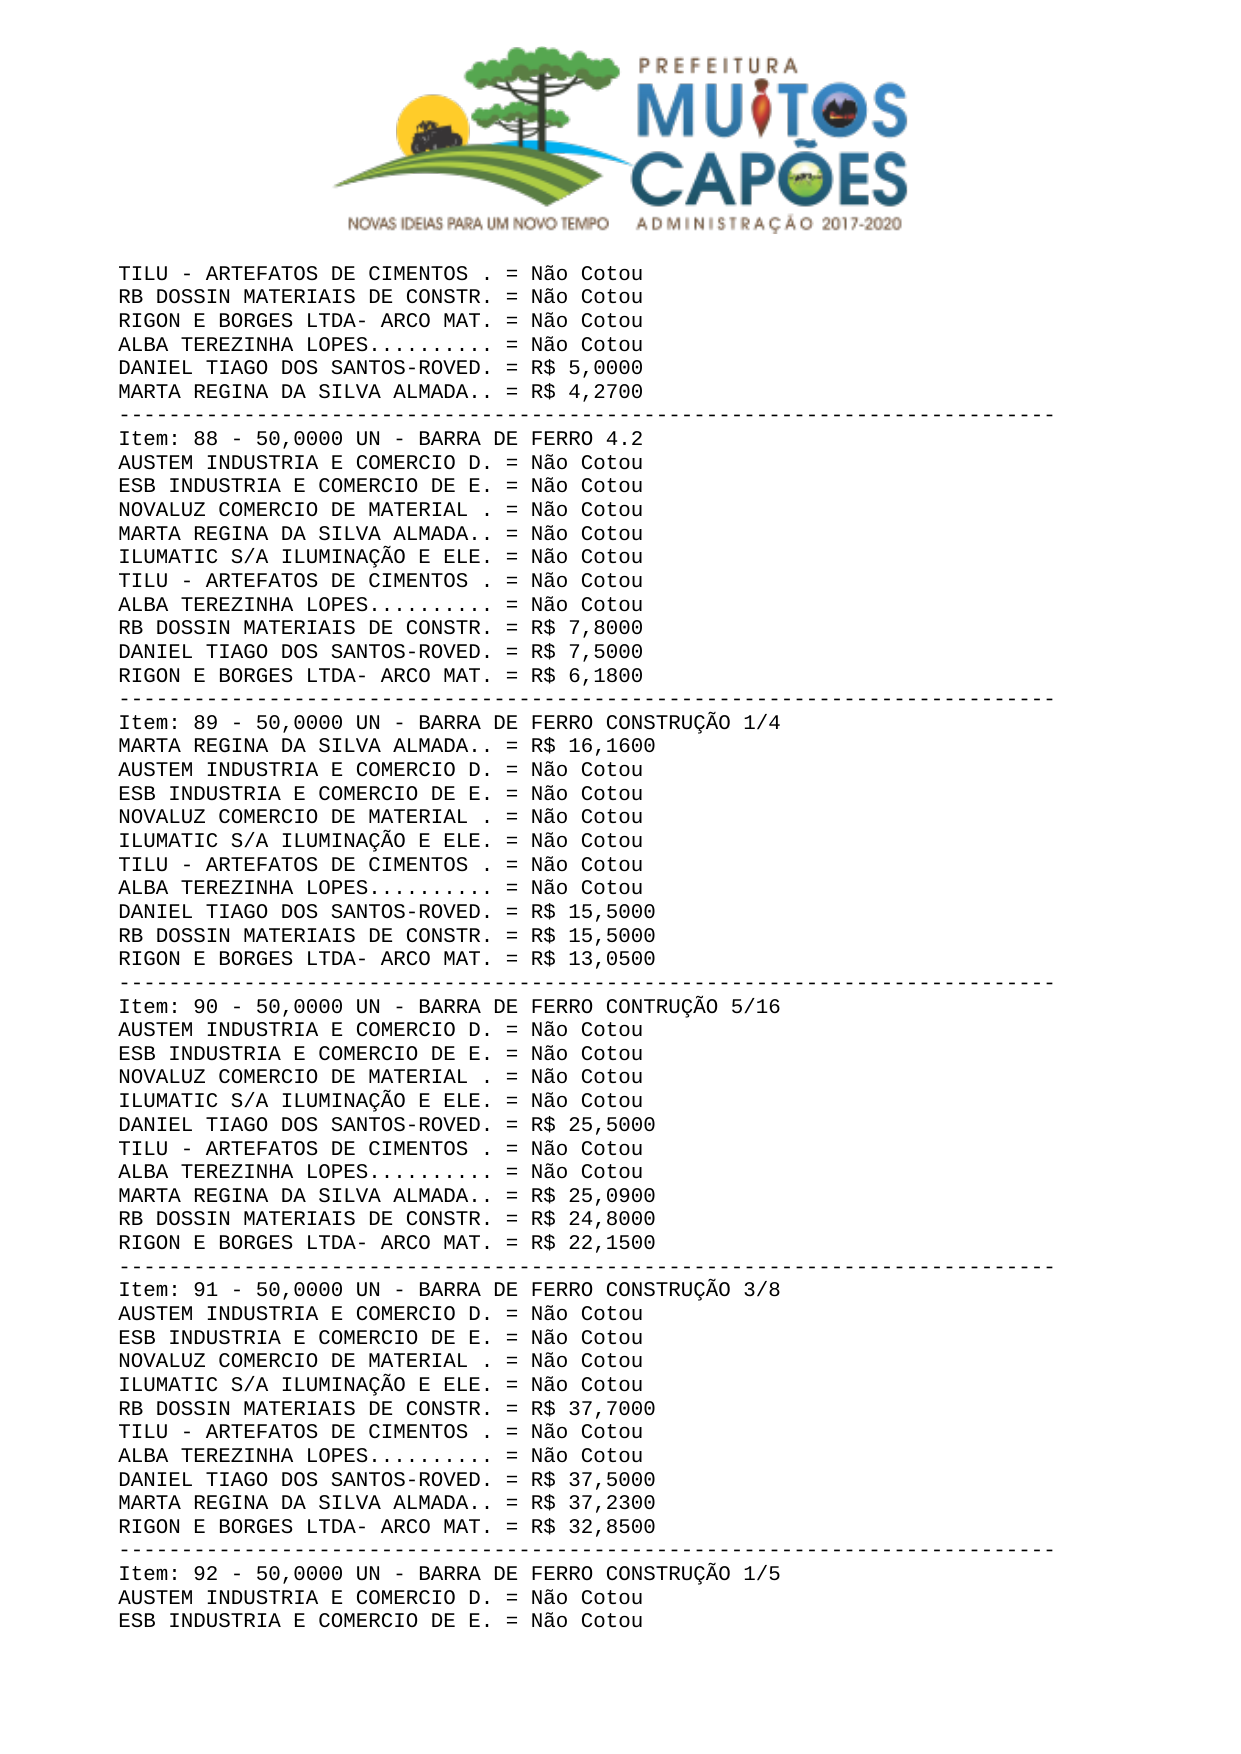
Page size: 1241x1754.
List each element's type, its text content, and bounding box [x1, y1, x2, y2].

picture [331, 46, 909, 234]
text TILU - ARTEFATOS DE CIMENTOS . = Não Cotou RB DOSSIN MATERIAIS DE CONSTR. = Não Cotou RIGON E BORGES LTDA- ARCO MAT. = Não Cotou ALBA TEREZINHA LOPES.......... = Não Cotou DANIEL TIAGO DOS SANTOS-ROVED. = R$ 5,0000 MARTA REGINA DA SILVA ALMADA.. = R$ 4,2700 --------------------------------------------------------------------------- Item: 88 - 50,0000 UN - BARRA DE FERRO 4.2 AUSTEM INDUSTRIA E COMERCIO D. = Não Cotou ESB INDUSTRIA E COMERCIO DE E. = Não Cotou NOVALUZ COMERCIO DE MATERIAL . = Não Cotou MARTA REGINA DA SILVA ALMADA.. = Não Cotou ILUMATIC S/A ILUMINAÇÃO E ELE. = Não Cotou TILU - ARTEFATOS DE CIMENTOS . = Não Cotou ALBA TEREZINHA LOPES.......... = Não Cotou RB DOSSIN MATERIAIS DE CONSTR. = R$ 7,8000 DANIEL TIAGO DOS SANTOS-ROVED. = R$ 7,5000 RIGON E BORGES LTDA- ARCO MAT. = R$ 6,1800 --------------------------------------------------------------------------- Item: 89 - 50,0000 UN - BARRA DE FERRO CONSTRUÇÃO 1/4 MARTA REGINA DA SILVA ALMADA.. = R$ 16,1600 AUSTEM INDUSTRIA E COMERCIO D. = Não Cotou ESB INDUSTRIA E COMERCIO DE E. = Não Cotou NOVALUZ COMERCIO DE MATERIAL . = Não Cotou ILUMATIC S/A ILUMINAÇÃO E ELE. = Não Cotou TILU - ARTEFATOS DE CIMENTOS . = Não Cotou ALBA TEREZINHA LOPES.......... = Não Cotou DANIEL TIAGO DOS SANTOS-ROVED. = R$ 15,5000 RB DOSSIN MATERIAIS DE CONSTR. = R$ 15,5000 RIGON E BORGES LTDA- ARCO MAT. = R$ 13,0500 --------------------------------------------------------------------------- Item: 90 - 50,0000 UN - BARRA DE FERRO CONTRUÇÃO 5/16 AUSTEM INDUSTRIA E COMERCIO D. = Não Cotou ESB INDUSTRIA E COMERCIO DE E. = Não Cotou NOVALUZ COMERCIO DE MATERIAL . = Não Cotou ILUMATIC S/A ILUMINAÇÃO E ELE. = Não Cotou DANIEL TIAGO DOS SANTOS-ROVED. = R$ 25,5000 TILU - ARTEFATOS DE CIMENTOS . = Não Cotou ALBA TEREZINHA LOPES.......... = Não Cotou MARTA REGINA DA SILVA ALMADA.. = R$ 25,0900 RB DOSSIN MATERIAIS DE CONSTR. = R$ 24,8000 RIGON E BORGES LTDA- ARCO MAT. = R$ 22,1500 --------------------------------------------------------------------------- Item: 91 - 50,0000 UN - BARRA DE FERRO CONSTRUÇÃO 3/8 AUSTEM INDUSTRIA E COMERCIO D. = Não Cotou ESB INDUSTRIA E COMERCIO DE E. = Não Cotou NOVALUZ COMERCIO DE MATERIAL . = Não Cotou ILUMATIC S/A ILUMINAÇÃO E ELE. = Não Cotou RB DOSSIN MATERIAIS DE CONSTR. = R$ 37,7000 TILU - ARTEFATOS DE CIMENTOS . = Não Cotou ALBA TEREZINHA LOPES.......... = Não Cotou DANIEL TIAGO DOS SANTOS-ROVED. = R$ 37,5000 MARTA REGINA DA SILVA ALMADA.. = R$ 37,2300 RIGON E BORGES LTDA- ARCO MAT. = R$ 32,8500 --------------------------------------------------------------------------- Item: 92 - 50,0000 UN - BARRA DE FERRO CONSTRUÇÃO 1/5 AUSTEM INDUSTRIA E COMERCIO D. = Não Cotou ESB INDUSTRIA E COMERCIO DE E. = Não Cotou [118, 263, 1122, 1634]
